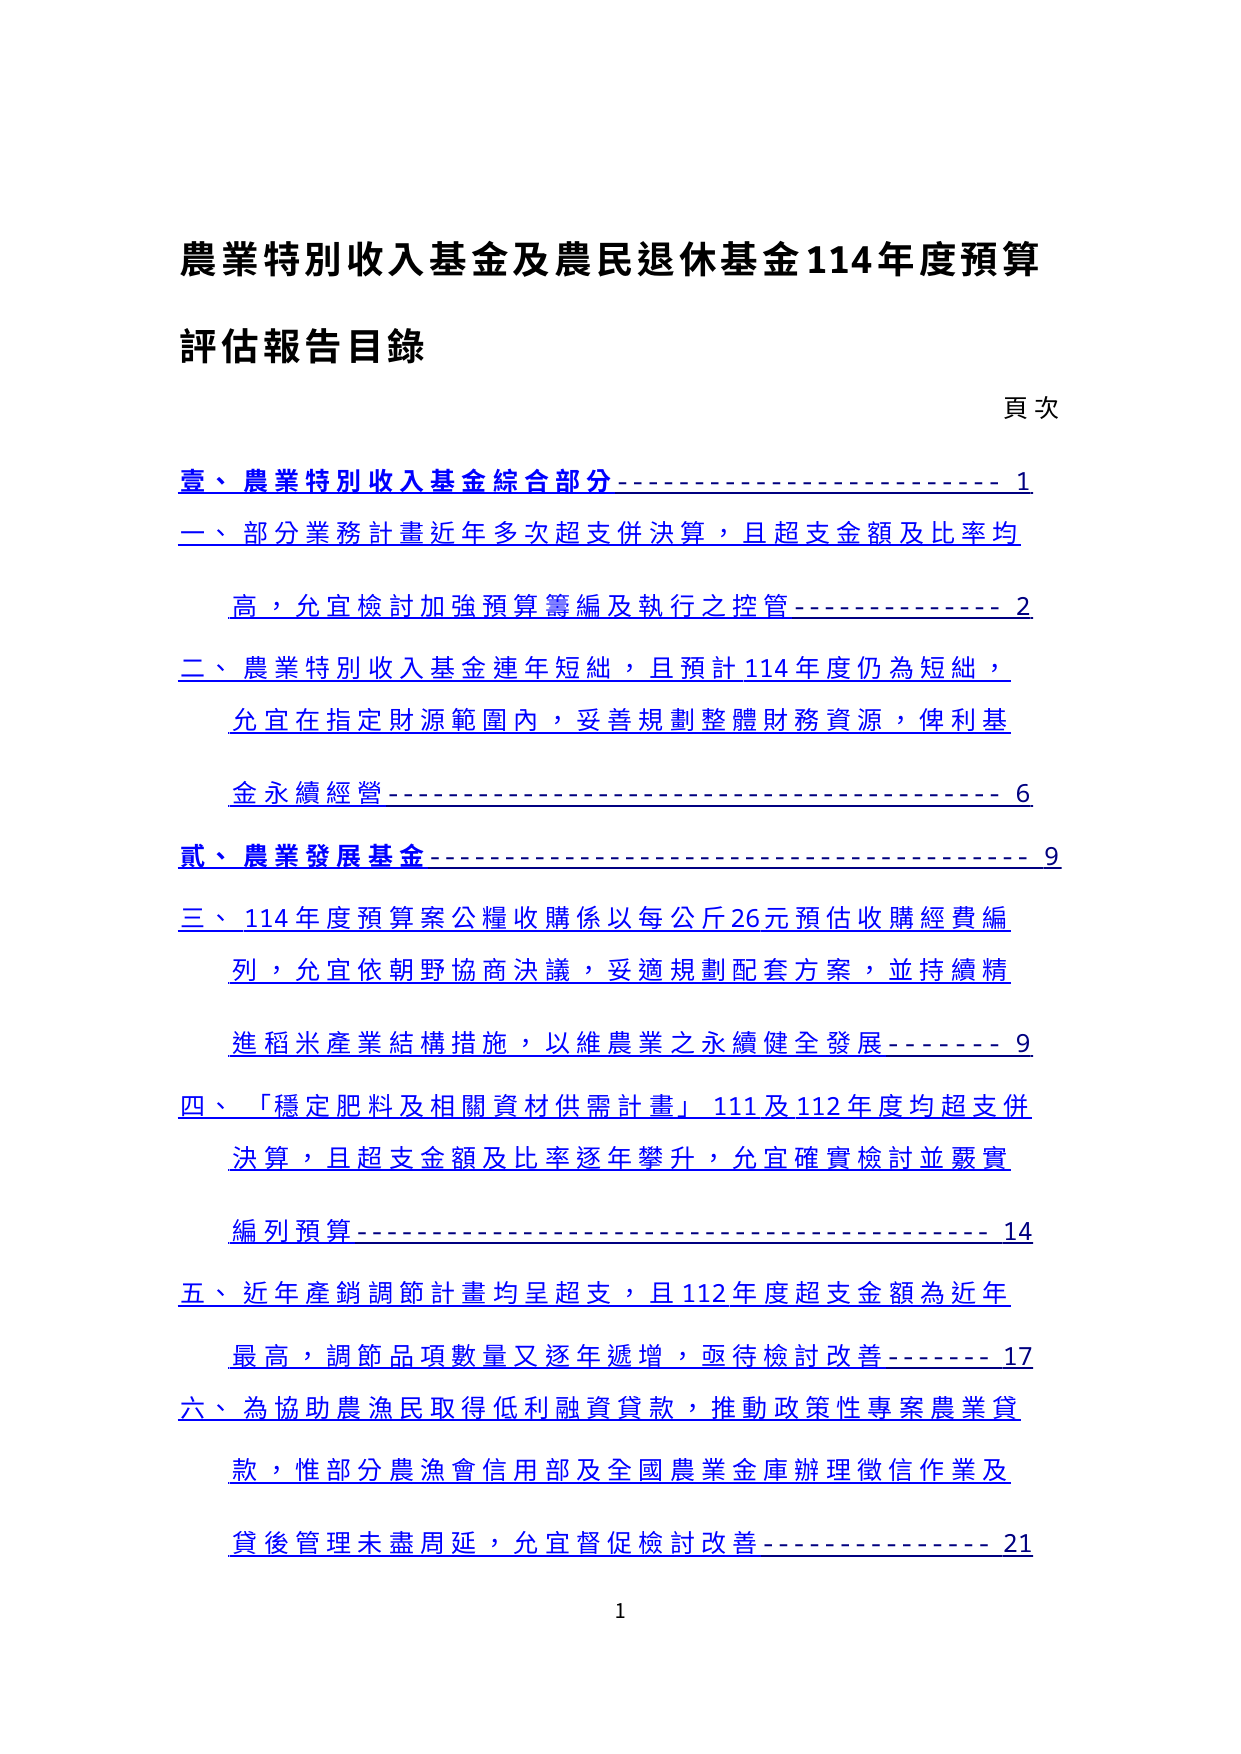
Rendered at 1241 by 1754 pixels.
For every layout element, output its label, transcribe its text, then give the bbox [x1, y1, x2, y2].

text 三、114年度預算案公糧收購係以每公斤26元預估收購經費編列，允宜依朝野協商決議，妥適規劃配套方案，並持續精進稻米產業結構措施，以維農業之永續健全發展 9 [177, 868, 1033, 1052]
text 一、部分業務計畫近年多次超支併決算，且超支金額及比率均高，允宜檢討加強預算籌編及執行之控管 2 [177, 493, 1033, 615]
text 五、近年產銷調節計畫均呈超支，且112年度超支金額為近年最高，調節品項數量又逐年遞增，亟待檢討改善 17 [177, 1240, 1033, 1365]
text 六、為協助農漁民取得低利融資貸款，推動政策性專案農業貸款，惟部分農漁會信用部及全國農業金庫辦理徵信作業及貸後管理未盡周延，允宜督促檢討改善 21 [177, 1365, 1033, 1552]
text 農業特別收入基金及農民退休基金114年度預算評估報告目錄 [177, 177, 1063, 365]
text 貳、農業發展基金 9 [177, 802, 1063, 865]
text 二、農業特別收入基金連年短絀，且預計114年度仍為短絀，允宜在指定財源範圍內，妥善規劃整體財務資源，俾利基金永續經營 6 [177, 615, 1033, 802]
text 壹、農業特別收入基金綜合部分 1 [177, 427, 1033, 490]
text 四、「穩定肥料及相關資材供需計畫」111及112年度均超支併決算，且超支金額及比率逐年攀升，允宜確實檢討並覈實編列預算 14 [177, 1052, 1033, 1240]
text 頁次 [177, 365, 1063, 427]
